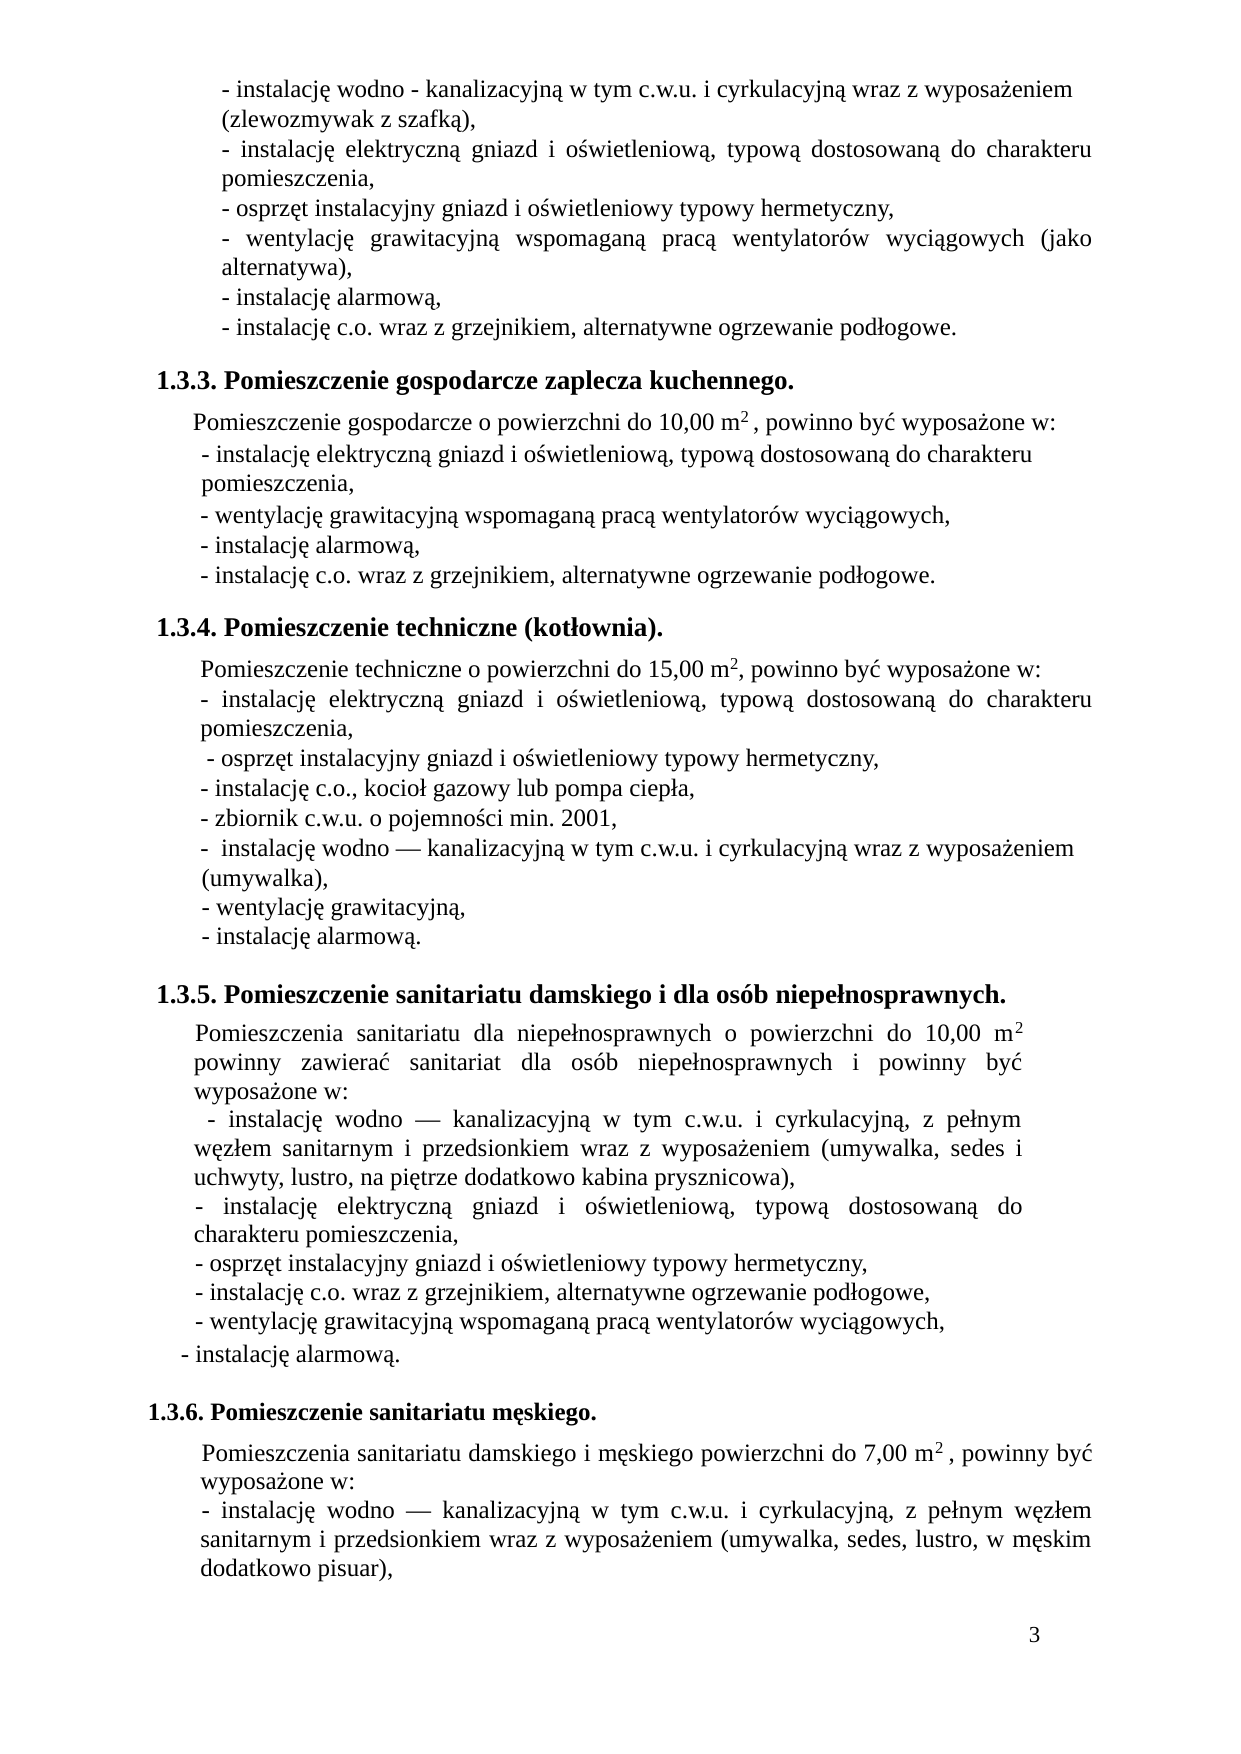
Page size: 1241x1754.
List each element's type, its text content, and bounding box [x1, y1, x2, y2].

text - osprzęt instalacyjny gniazd i oświetleniowy typowy hermetyczny, [200, 743, 1093, 772]
text - osprzęt instalacyjny gniazd i oświetleniowy typowy hermetyczny, [194, 1248, 1023, 1277]
text - instalację elektryczną gniazd i oświetleniową, typową dostosowaną do charakteru pomieszczenia, [221, 134, 1093, 191]
text - instalację alarmową, [200, 530, 1093, 559]
text - wentylację grawitacyjną wspomaganą pracą wentylatorów wyciągowych (jako alternatywa), [221, 223, 1093, 280]
text - instalację c.o. wraz z grzejnikiem, alternatywne ogrzewanie podłogowe. [221, 312, 1076, 341]
text - instalację alarmową, [221, 282, 1076, 311]
text - wentylację grawitacyjną wspomaganą pracą wentylatorów wyciągowych, [194, 1306, 1023, 1334]
text (umywalka), [200, 863, 1093, 892]
text - instalację wodno — kanalizacyjną w tym c.w.u. i cyrkulacyjną, z pełnym węzłem sanitarnym i przedsionkiem wraz z wyposażeniem (umywalka, sedes i uchwyty, lustro, na piętrze dodatkowo kabina prysznicowa), [194, 1104, 1023, 1191]
text Pomieszczenia sanitariatu dla niepełnosprawnych o powierzchni do 10,00 m2 powinny zawierać sanitariat dla osób niepełnosprawnych i powinny być wyposażone w: [194, 1018, 1023, 1104]
text - instalację c.o. wraz z grzejnikiem, alternatywne ogrzewanie podłogowe. [200, 560, 1093, 589]
text Pomieszczenie techniczne o powierzchni do 15,00 m2, powinno być wyposażone w: [200, 654, 1093, 683]
text 1.3.5. Pomieszczenie sanitariatu damskiego i dla osób niepełnosprawnych. [156, 978, 1093, 1009]
text - instalację c.o. wraz z grzejnikiem, alternatywne ogrzewanie podłogowe, [194, 1277, 1023, 1306]
text Pomieszczenie gospodarcze o powierzchni do 10,00 m2 , powinno być wyposażone w: [193, 407, 1093, 436]
text - osprzęt instalacyjny gniazd i oświetleniowy typowy hermetyczny, [221, 193, 1093, 222]
text Pomieszczenia sanitariatu damskiego i męskiego powierzchni do 7,00 m2 , powinny być wyposażone w: [200, 1438, 1093, 1495]
text - instalację alarmową. [200, 921, 1093, 950]
text - zbiornik c.w.u. o pojemności min. 2001, [200, 803, 1093, 832]
text - instalację alarmową. [148, 1339, 1023, 1368]
text 1.3.3. Pomieszczenie gospodarcze zaplecza kuchennego. [156, 364, 1093, 395]
text - instalację elektryczną gniazd i oświetleniową, typową dostosowaną do charakteru pomieszczenia, [200, 684, 1093, 742]
text - instalację elektryczną gniazd i oświetleniową, typową dostosowaną do charakteru pomieszczenia, [201, 439, 1093, 497]
text 1.3.4. Pomieszczenie techniczne (kotłownia). [156, 611, 1093, 642]
text - instalację wodno — kanalizacyjną w tym c.w.u. i cyrkulacyjną wraz z wyposażeniem [200, 833, 1093, 862]
text 1.3.6. Pomieszczenie sanitariatu męskiego. [148, 1397, 1076, 1426]
text (zlewozmywak z szafką), [221, 104, 1093, 133]
text - wentylację grawitacyjną, [200, 892, 1093, 921]
text - instalację elektryczną gniazd i oświetleniową, typową dostosowaną do charakteru pomieszczenia, [194, 1191, 1023, 1248]
text - wentylację grawitacyjną wspomaganą pracą wentylatorów wyciągowych, [200, 500, 1093, 529]
text - instalację wodno - kanalizacyjną w tym c.w.u. i cyrkulacyjną wraz z wyposażeniem [221, 74, 1076, 102]
text - instalację wodno — kanalizacyjną w tym c.w.u. i cyrkulacyjną, z pełnym węzłem sanitarnym i przedsionkiem wraz z wyposażeniem (umywalka, sedes, lustro, w męskim dodatkowo pisuar), [200, 1495, 1093, 1581]
text - instalację c.o., kocioł gazowy lub pompa ciepła, [200, 773, 1093, 802]
